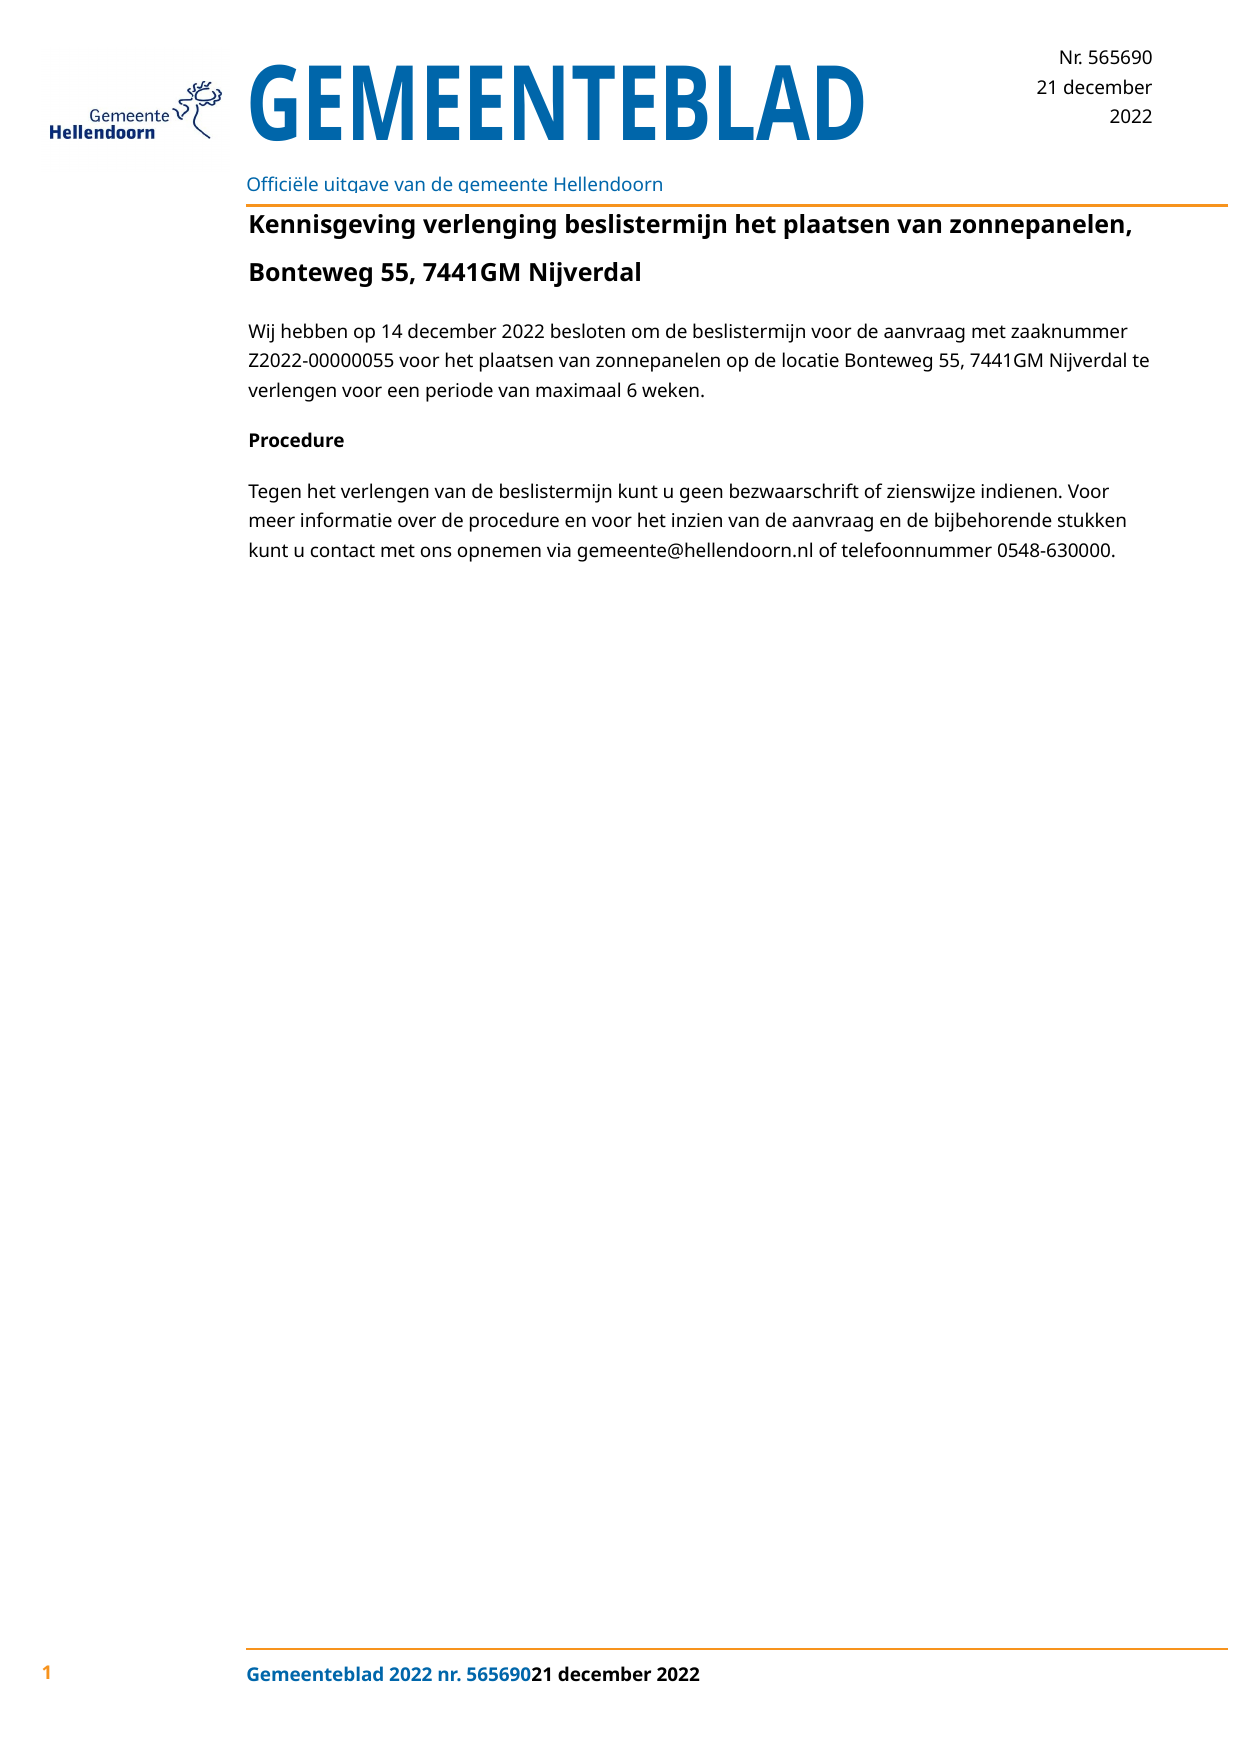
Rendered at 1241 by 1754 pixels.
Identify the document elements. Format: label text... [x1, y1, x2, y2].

text Tegen het verlengen van de beslistermijn kunt u geen bezwaarschrift of zienswijze indienen. Voor meer informatie over de procedure en voor het inzien van de aanvraag en de bijbehorende stukken kunt u contact met ons opnemen via gemeente@hellendoorn.nl of telefoonnummer 0548-630000. [248, 478, 1152, 563]
text Wij hebben op 14 december 2022 besloten om de beslistermijn voor de aanvraag met zaaknummer Z2022-00000055 voor het plaatsen van zonnepanelen op de locatie Bonteweg 55, 7441GM Nijverdal te verlengen voor een periode van maximaal 6 weken. [248, 318, 1152, 403]
picture [41, 47, 231, 172]
text Procedure [248, 427, 1152, 453]
text Kennisgeving verlenging beslistermijn het plaatsen van zonnepanelen, Bonteweg 55, 7441GM Nijverdal [248, 207, 1152, 288]
